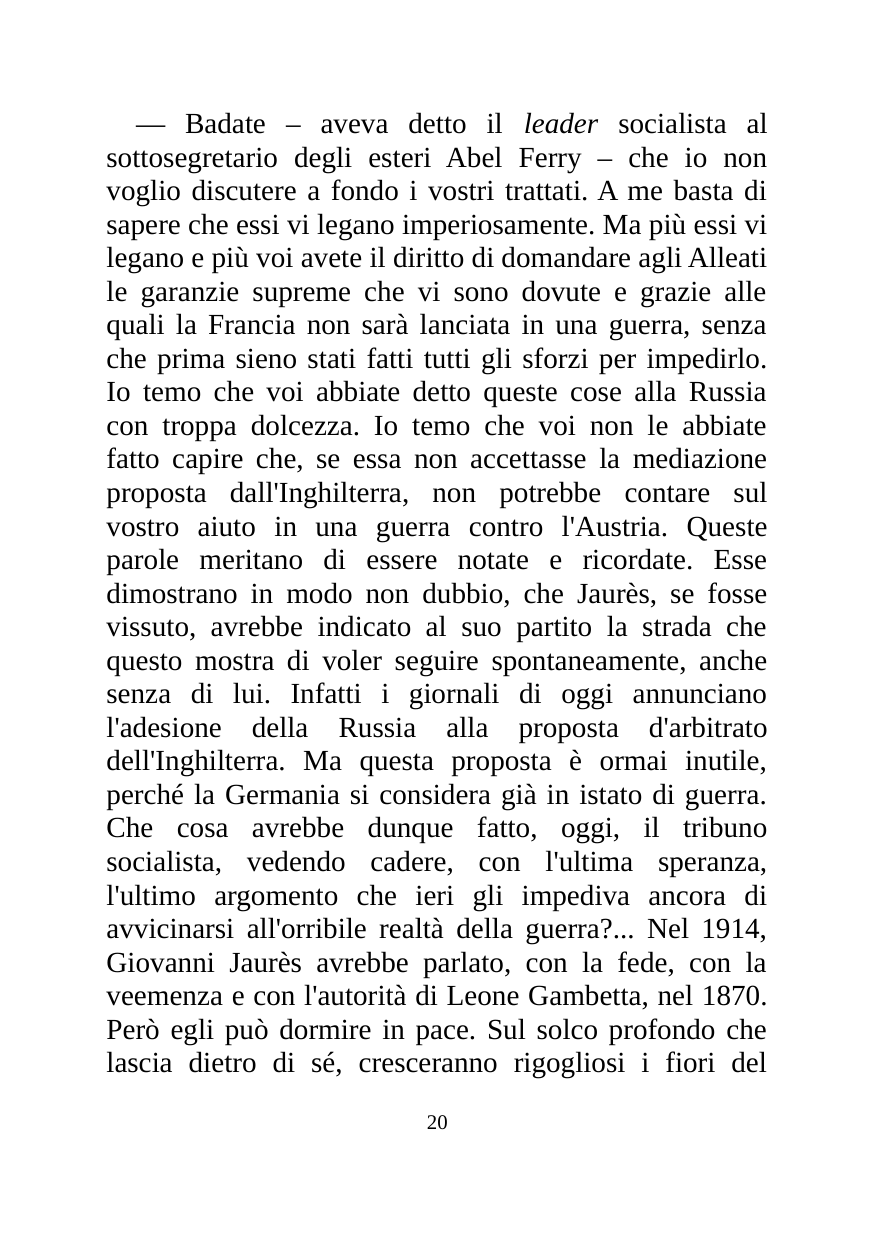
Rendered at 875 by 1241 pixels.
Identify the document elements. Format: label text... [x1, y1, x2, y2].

text — Badate – aveva detto il leader socialista al sottosegretario degli esteri Abel Ferry – che io non voglio discutere a fondo i vostri trattati. A me basta di sapere che essi vi legano imperiosamente. Ma più essi vi legano e più voi avete il diritto di domandare agli Alleati le garanzie supreme che vi sono dovute e grazie alle quali la Francia non sarà lanciata in una guerra, senza che prima sieno stati fatti tutti gli sforzi per impedirlo. Io temo che voi abbiate detto queste cose alla Russia con troppa dolcezza. Io temo che voi non le abbiate fatto capire che, se essa non accettasse la mediazione proposta dall'Inghilterra, non potrebbe contare sul vostro aiuto in una guerra contro l'Austria. Queste parole meritano di essere notate e ricordate. Esse dimostrano in modo non dubbio, che Jaurès, se fosse vissuto, avrebbe indicato al suo partito la strada che questo mostra di voler seguire spontaneamente, anche senza di lui. Infatti i giornali di oggi annunciano l'adesione della Russia alla proposta d'arbitrato dell'Inghilterra. Ma questa proposta è ormai inutile, perché la Germania si considera già in istato di guerra. Che cosa avrebbe dunque fatto, oggi, il tribuno socialista, vedendo cadere, con l'ultima speranza, l'ultimo argomento che ieri gli impediva ancora di avvicinarsi all'orribile realtà della guerra?... Nel 1914, Giovanni Jaurès avrebbe parlato, con la fede, con la veemenza e con l'autorità di Leone Gambetta, nel 1870. Però egli può dormire in pace. Sul solco profondo che lascia dietro di sé, cresceranno rigogliosi i fiori del [106, 106, 768, 1079]
